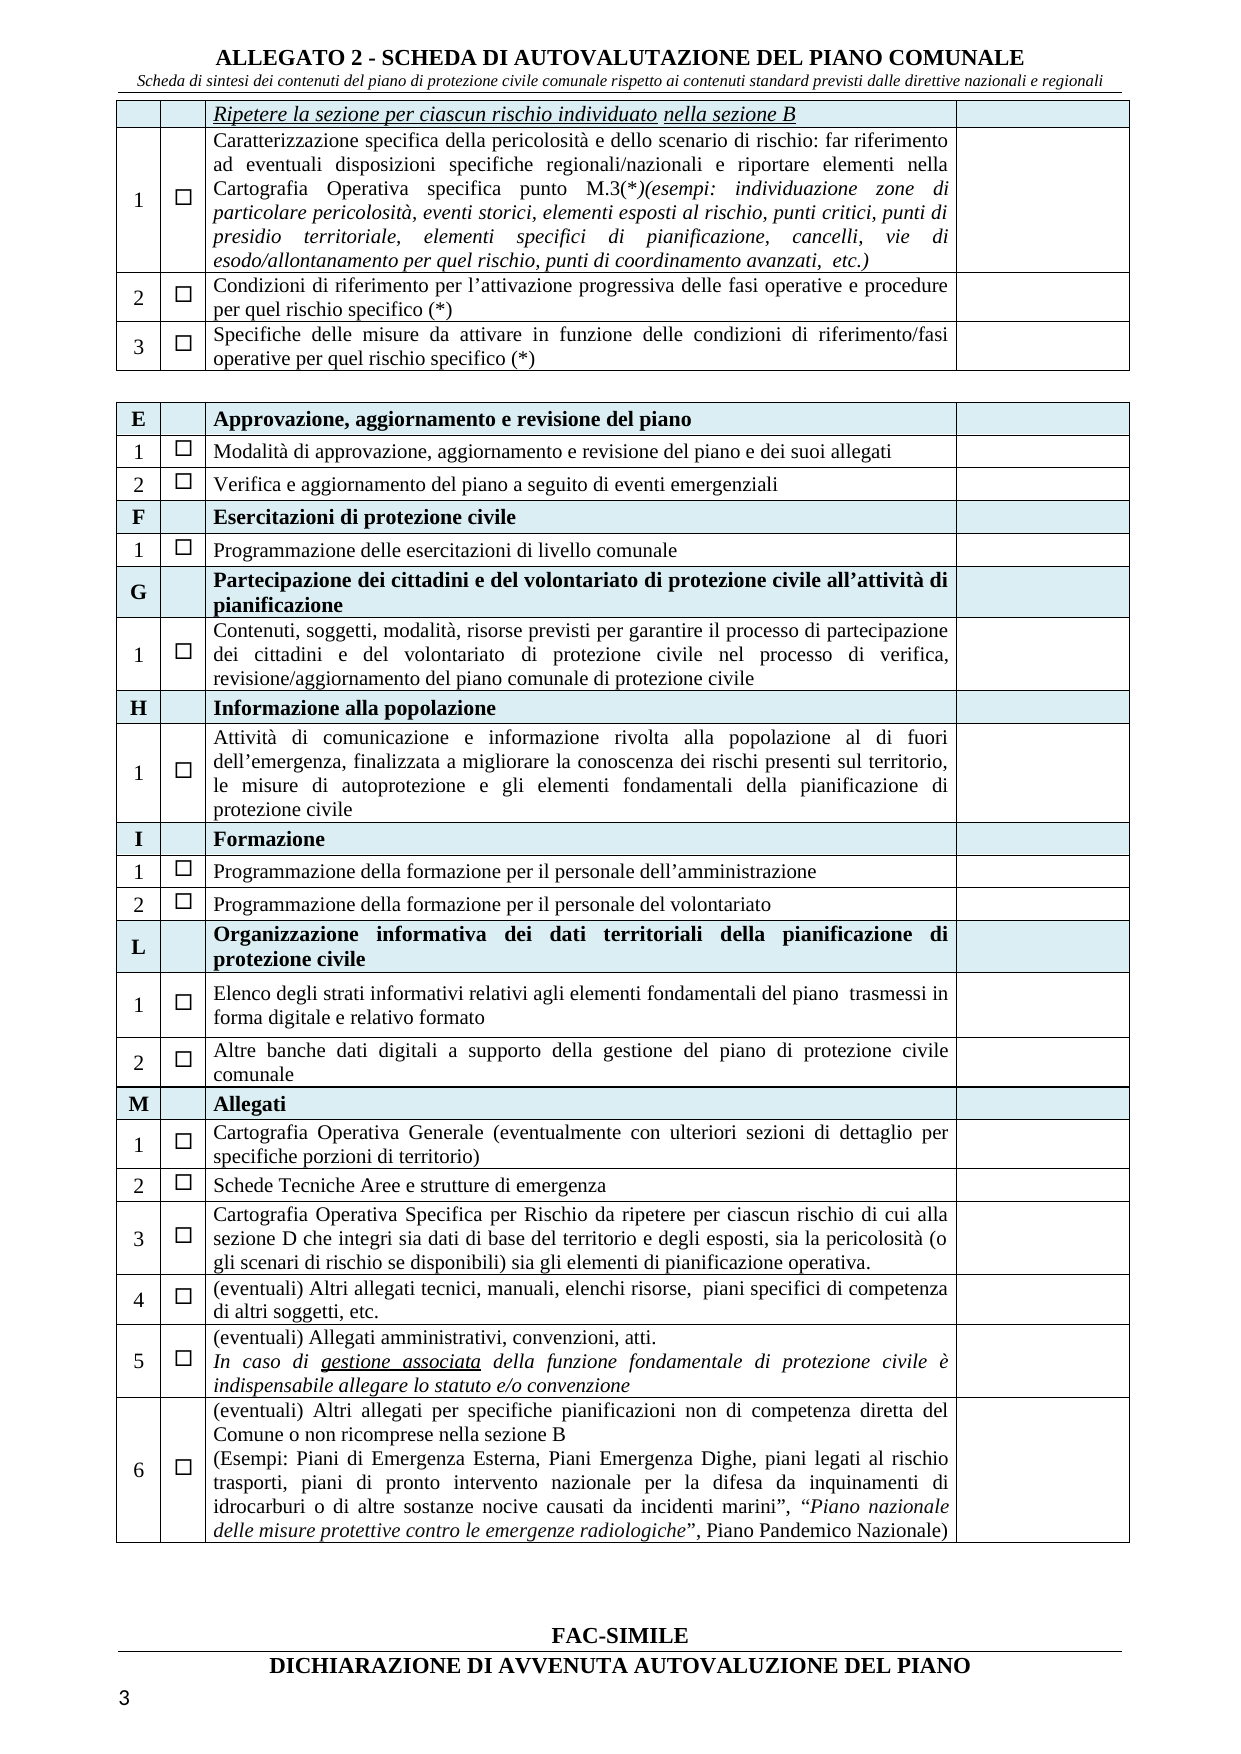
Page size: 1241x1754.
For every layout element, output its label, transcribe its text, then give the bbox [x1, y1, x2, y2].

table_cell Modalità di approvazione, aggiornamento e revisione del piano e dei suoi allegati [206, 436, 956, 467]
table_cell  [161, 1169, 205, 1201]
table_cell [957, 1202, 1129, 1274]
table_cell 1 [117, 128, 160, 272]
table_cell  [161, 1038, 205, 1086]
table_header Ripetere la sezione per ciascun rischio individuato nella sezione B [206, 101, 956, 127]
table_cell [161, 921, 205, 972]
table_cell [957, 921, 1129, 972]
table_cell [957, 501, 1129, 533]
table_cell  [161, 468, 205, 500]
table_header Approvazione, aggiornamento e revisione del piano [206, 403, 956, 434]
table_cell Organizzazione informativa dei dati territoriali della pianificazione di protezione civile [206, 921, 956, 972]
table_cell Contenuti, soggetti, modalità, risorse previsti per garantire il processo di partecipazione dei cittadini e del volontariato di protezione civile nel processo di verifica, revisione/aggiornamento del piano comunale di protezione civile [206, 618, 956, 690]
table_cell [957, 973, 1129, 1037]
table_cell Caratterizzazione specifica della pericolosità e dello scenario di rischio: far riferimento ad eventuali disposizioni specifiche regionali/nazionali e riportare elementi nella Cartografia Operativa specifica punto M.3(*)(esempi: individuazione zone di particolare pericolosità, eventi storici, elementi esposti al rischio, punti critici, punti di presidio territoriale, elementi specifici di pianificazione, cancelli, vie di esodo/allontanamento per quel rischio, punti di coordinamento avanzati, etc.) [206, 128, 956, 272]
table_cell Programmazione della formazione per il personale dell’amministrazione [206, 856, 956, 887]
table_cell (eventuali) Altri allegati per specifiche pianificazioni non di competenza diretta del Comune o non ricomprese nella sezione B (Esempi: Piani di Emergenza Esterna, Piani Emergenza Dighe, piani legati al rischio trasporti, piani di pronto intervento nazionale per la difesa da inquinamenti di idrocarburi o di altre sostanze nocive causati da incidenti marini”, “Piano nazionale delle misure protettive contro le emergenze radiologiche”, Piano Pandemico Nazionale) [206, 1398, 956, 1542]
table_cell  [161, 1120, 205, 1168]
table_cell [957, 273, 1129, 321]
table_cell  [161, 856, 205, 887]
table_cell  [161, 1398, 205, 1542]
table_cell [957, 1120, 1129, 1168]
table_cell Partecipazione dei cittadini e del volontariato di protezione civile all’attività di pianificazione [206, 567, 956, 617]
table_cell 3 [117, 322, 160, 370]
table_header [957, 403, 1129, 434]
table_cell [957, 567, 1129, 617]
table_cell (eventuali) Allegati amministrativi, convenzioni, atti. In caso di gestione associata della funzione fondamentale di protezione civile è indispensabile allegare lo statuto e/o convenzione [206, 1325, 956, 1397]
table_cell [957, 1038, 1129, 1086]
table_cell Elenco degli strati informativi relativi agli elementi fondamentali del piano trasmessi in forma digitale e relativo formato [206, 973, 956, 1037]
table_cell [957, 856, 1129, 887]
text FAC-SIMILE [118, 1622, 1122, 1651]
table_cell 2 [117, 273, 160, 321]
table_cell 1 [117, 534, 160, 566]
table_cell  [161, 128, 205, 272]
table_cell [161, 1088, 205, 1119]
table_cell 2 [117, 468, 160, 500]
table_header E [117, 403, 160, 434]
table_cell [957, 888, 1129, 920]
table_cell Allegati [206, 1088, 956, 1119]
table_cell  [161, 322, 205, 370]
table_cell 1 [117, 1120, 160, 1168]
table_cell [957, 618, 1129, 690]
table_cell 2 [117, 888, 160, 920]
table_cell I [117, 823, 160, 854]
table_cell Altre banche dati digitali a supporto della gestione del piano di protezione civile comunale [206, 1038, 956, 1086]
table_cell [161, 567, 205, 617]
table_cell G [117, 567, 160, 617]
table_cell  [161, 436, 205, 467]
table_cell Verifica e aggiornamento del piano a seguito di eventi emergenziali [206, 468, 956, 500]
table_cell [957, 1275, 1129, 1323]
table_cell  [161, 1275, 205, 1323]
table_cell  [161, 724, 205, 822]
table_cell  [161, 534, 205, 566]
list DICHIARAZIONE DI AVVENUTA AUTOVALUZIONE DEL PIANO [118, 1652, 1122, 1678]
table_cell Cartografia Operativa Generale (eventualmente con ulteriori sezioni di dettaglio per specifiche porzioni di territorio) [206, 1120, 956, 1168]
table_cell 1 [117, 856, 160, 887]
table_cell [957, 468, 1129, 500]
table_cell [161, 501, 205, 533]
table_cell [957, 534, 1129, 566]
table_cell Programmazione della formazione per il personale del volontariato [206, 888, 956, 920]
table_cell [957, 1169, 1129, 1201]
table_cell Esercitazioni di protezione civile [206, 501, 956, 533]
table_cell Programmazione delle esercitazioni di livello comunale [206, 534, 956, 566]
table_cell  [161, 1202, 205, 1274]
table_cell [957, 823, 1129, 854]
table_cell [161, 823, 205, 854]
table_cell  [161, 888, 205, 920]
table_cell  [161, 618, 205, 690]
table_header [161, 101, 205, 127]
table_cell 4 [117, 1275, 160, 1323]
table_cell  [161, 973, 205, 1037]
table_cell Informazione alla popolazione [206, 691, 956, 723]
table_cell 6 [117, 1398, 160, 1542]
table_cell  [161, 1325, 205, 1397]
table_header [117, 101, 160, 127]
table_header [957, 101, 1129, 127]
table_cell [957, 1325, 1129, 1397]
table_cell H [117, 691, 160, 723]
table_cell 1 [117, 724, 160, 822]
table_cell Attività di comunicazione e informazione rivolta alla popolazione al di fuori dell’emergenza, finalizzata a migliorare la conoscenza dei rischi presenti sul territorio, le misure di autoprotezione e gli elementi fondamentali della pianificazione di protezione civile [206, 724, 956, 822]
table_cell [957, 1088, 1129, 1119]
table_cell F [117, 501, 160, 533]
table_cell 2 [117, 1169, 160, 1201]
table_cell [957, 436, 1129, 467]
table_cell 1 [117, 618, 160, 690]
table_cell [957, 691, 1129, 723]
table_cell 2 [117, 1038, 160, 1086]
table_cell Specifiche delle misure da attivare in funzione delle condizioni di riferimento/fasi operative per quel rischio specifico (*) [206, 322, 956, 370]
table_cell [161, 691, 205, 723]
table_cell [957, 322, 1129, 370]
table_cell Schede Tecniche Aree e strutture di emergenza [206, 1169, 956, 1201]
table_cell [957, 1398, 1129, 1542]
table_cell [957, 724, 1129, 822]
table_cell L [117, 921, 160, 972]
table_cell 1 [117, 973, 160, 1037]
table_cell  [161, 273, 205, 321]
table_cell [957, 128, 1129, 272]
table_cell Formazione [206, 823, 956, 854]
table_cell M [117, 1088, 160, 1119]
table_cell 5 [117, 1325, 160, 1397]
table_header [161, 403, 205, 434]
table_cell (eventuali) Altri allegati tecnici, manuali, elenchi risorse, piani specifici di competenza di altri soggetti, etc. [206, 1275, 956, 1323]
table_cell 1 [117, 436, 160, 467]
table_cell Condizioni di riferimento per l’attivazione progressiva delle fasi operative e procedure per quel rischio specifico (*) [206, 273, 956, 321]
table_cell Cartografia Operativa Specifica per Rischio da ripetere per ciascun rischio di cui alla sezione D che integri sia dati di base del territorio e degli esposti, sia la pericolosità (o gli scenari di rischio se disponibili) sia gli elementi di pianificazione operativa. [206, 1202, 956, 1274]
table_cell 3 [117, 1202, 160, 1274]
